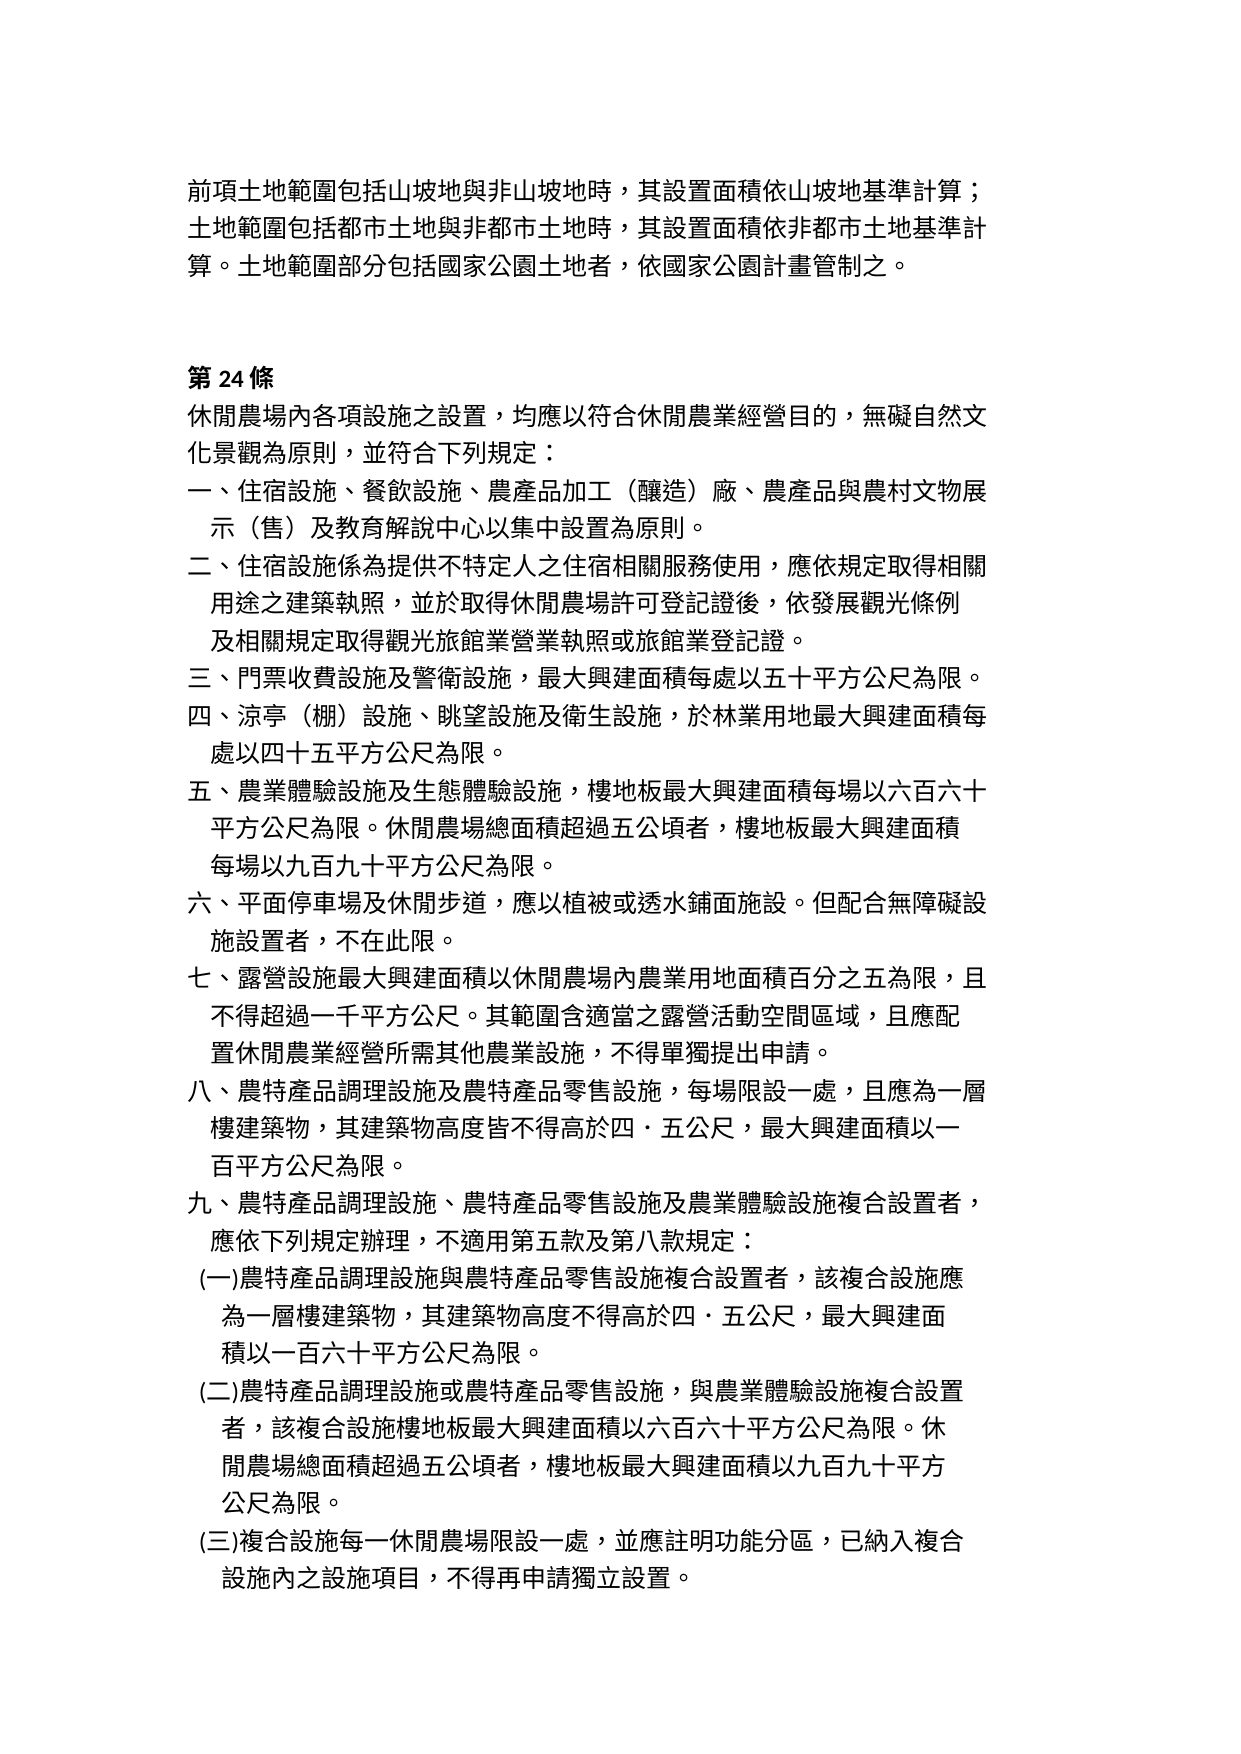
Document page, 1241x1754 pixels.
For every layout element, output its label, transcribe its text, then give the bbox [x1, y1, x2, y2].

text 前項土地範圍包括山坡地與非山坡地時，其設置面積依山坡地基準計算； 土地範圍包括都市土地與非都市土地時，其設置面積依非都市土地基準計 算。土地範圍部分包括國家公園土地者，依國家公園計畫管制之。 第 24 條 休閒農場內各項設施之設置，均應以符合休閒農業經營目的，無礙自然文 化景觀為原則，並符合下列規定： 一、住宿設施、餐飲設施、農產品加工（釀造）廠、農產品與農村文物展 示（售）及教育解說中心以集中設置為原則。 二、住宿設施係為提供不特定人之住宿相關服務使用，應依規定取得相關 用途之建築執照，並於取得休閒農場許可登記證後，依發展觀光條例 及相關規定取得觀光旅館業營業執照或旅館業登記證。 三、門票收費設施及警衛設施，最大興建面積每處以五十平方公尺為限。 四、涼亭（棚）設施、眺望設施及衛生設施，於林業用地最大興建面積每 處以四十五平方公尺為限。 五、農業體驗設施及生態體驗設施，樓地板最大興建面積每場以六百六十 平方公尺為限。休閒農場總面積超過五公頃者，樓地板最大興建面積 每場以九百九十平方公尺為限。 六、平面停車場及休閒步道，應以植被或透水鋪面施設。但配合無障礙設 施設置者，不在此限。 七、露營設施最大興建面積以休閒農場內農業用地面積百分之五為限，且 不得超過一千平方公尺。其範圍含適當之露營活動空間區域，且應配 置休閒農業經營所需其他農業設施，不得單獨提出申請。 八、農特產品調理設施及農特產品零售設施，每場限設一處，且應為一層 樓建築物，其建築物高度皆不得高於四．五公尺，最大興建面積以一 百平方公尺為限。 九、農特產品調理設施、農特產品零售設施及農業體驗設施複合設置者， 應依下列規定辦理，不適用第五款及第八款規定： (一)農特產品調理設施與農特產品零售設施複合設置者，該複合設施應 為一層樓建築物，其建築物高度不得高於四．五公尺，最大興建面 積以一百六十平方公尺為限。 (二)農特產品調理設施或農特產品零售設施，與農業體驗設施複合設置 者，該複合設施樓地板最大興建面積以六百六十平方公尺為限。休 閒農場總面積超過五公頃者，樓地板最大興建面積以九百九十平方 公尺為限。 (三)複合設施每一休閒農場限設一處，並應註明功能分區，已納入複合 設施內之設施項目，不得再申請獨立設置。 [187, 164, 1053, 1589]
